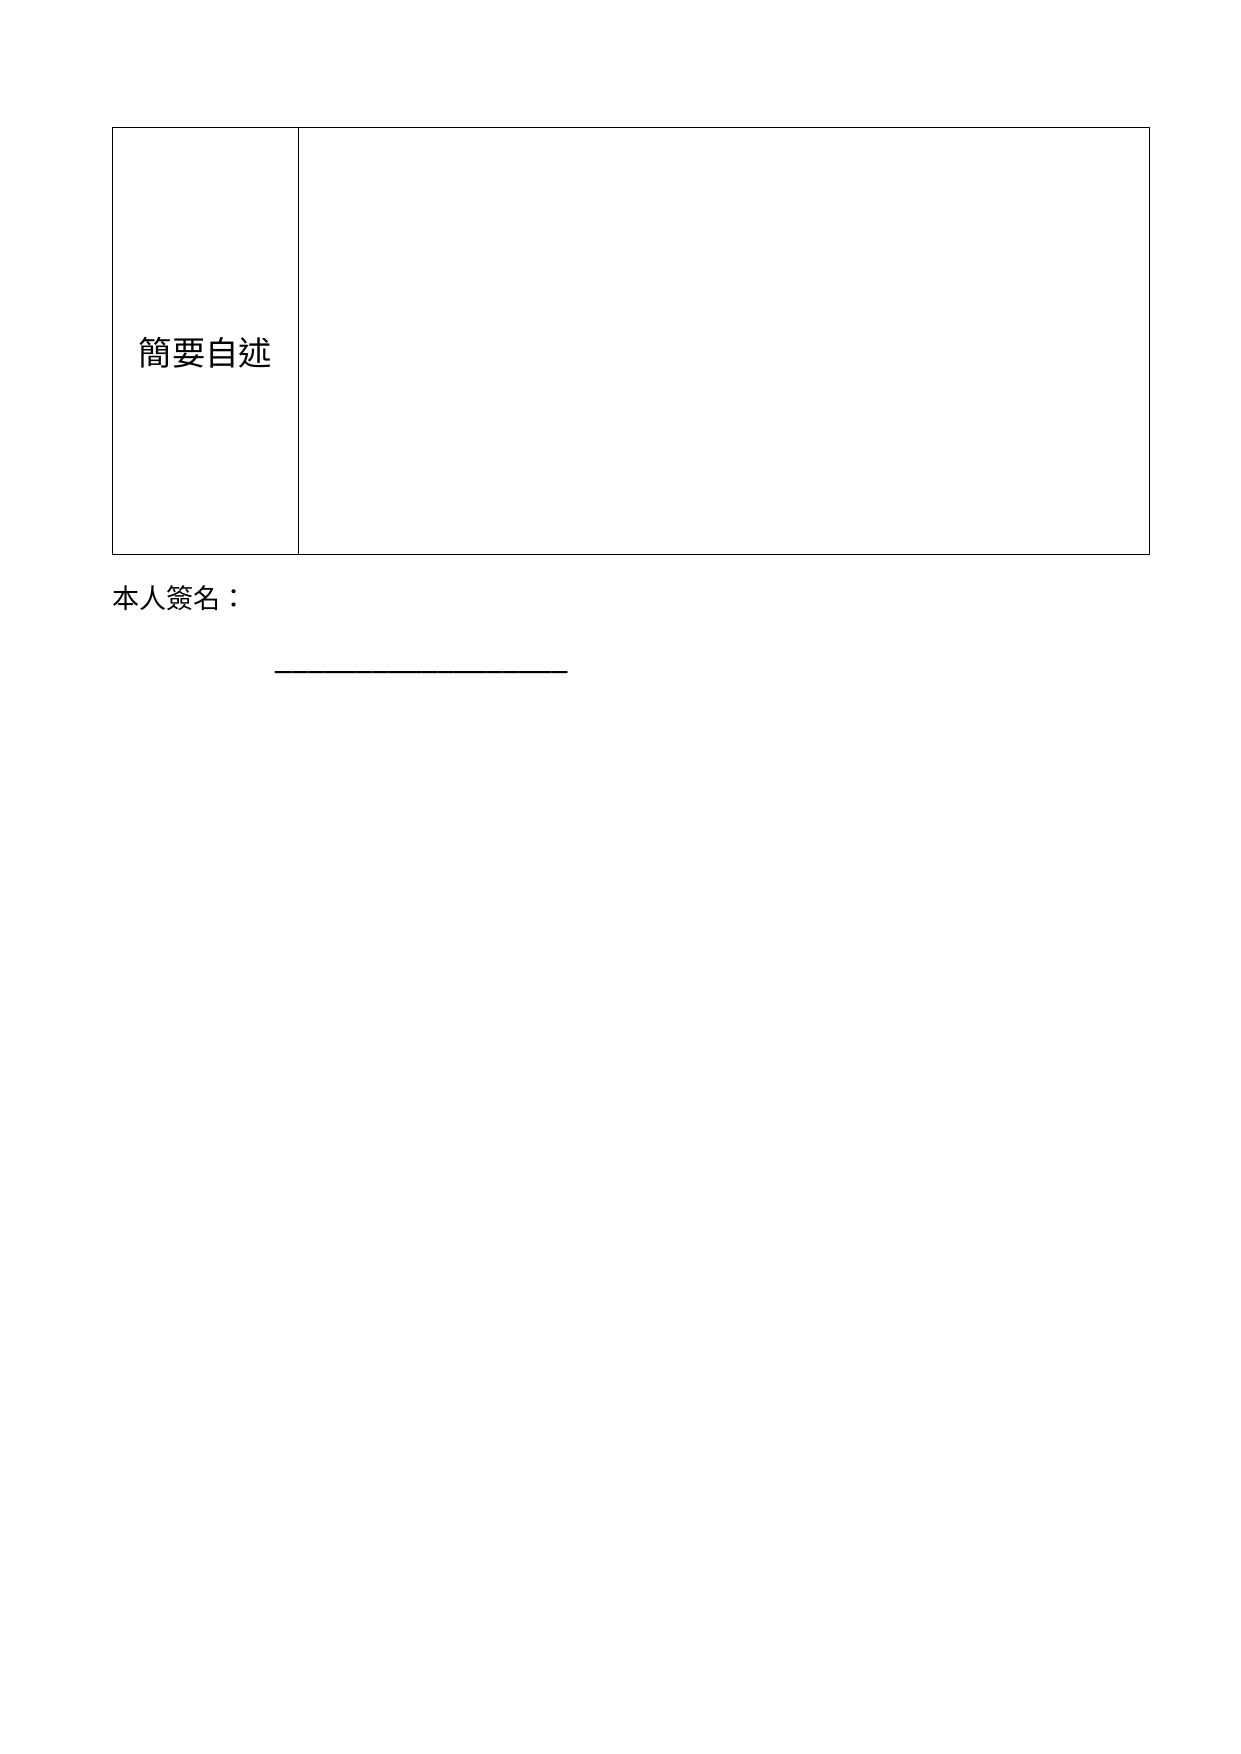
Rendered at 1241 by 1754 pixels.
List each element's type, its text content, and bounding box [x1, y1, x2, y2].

table_cell 簡要自述 [113, 128, 298, 553]
text 本人簽名： [112, 555, 1128, 617]
text __________________ [112, 617, 1128, 679]
table_cell [299, 128, 1149, 553]
